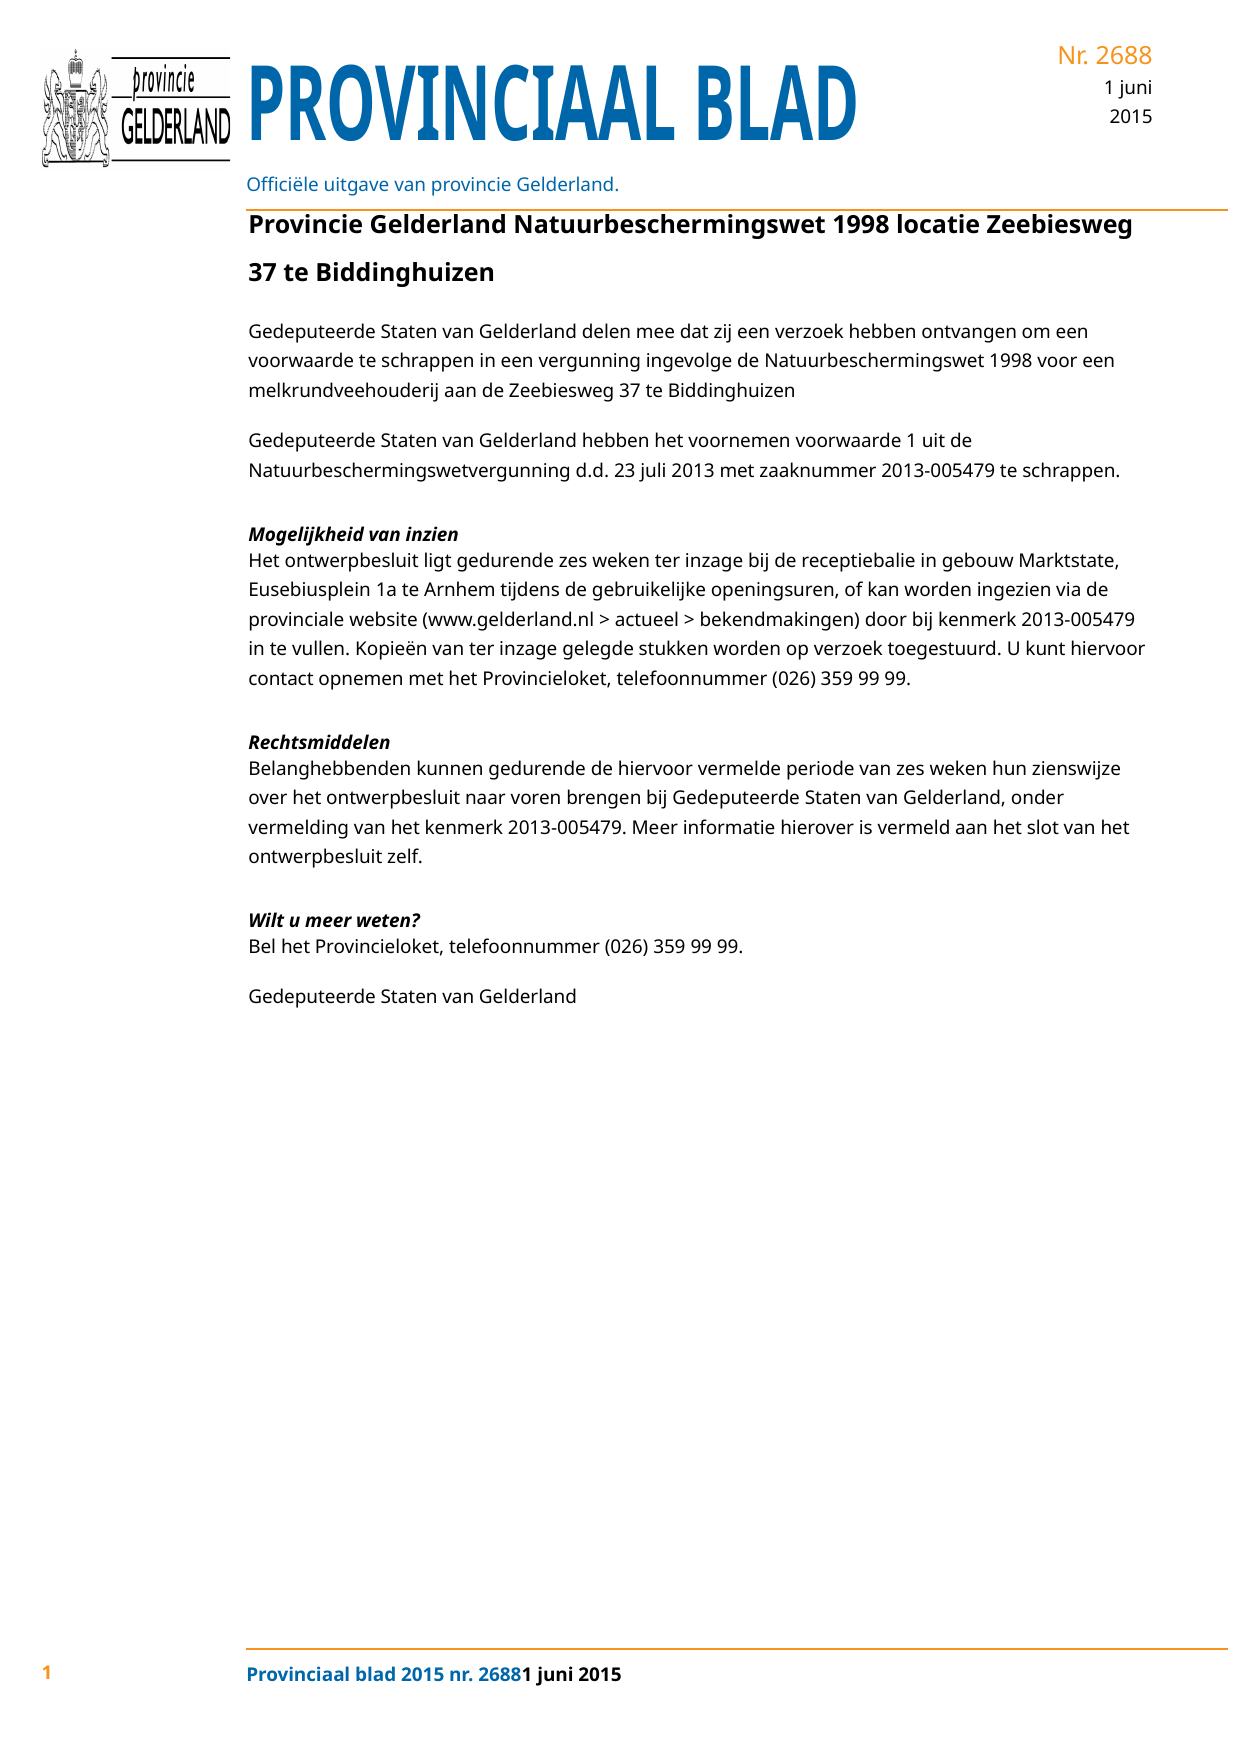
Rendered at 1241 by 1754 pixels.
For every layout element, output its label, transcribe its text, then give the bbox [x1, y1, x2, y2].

picture [41, 47, 231, 172]
text Mogelijkheid van inzien [248, 521, 1152, 547]
text Belanghebbenden kunnen gedurende de hiervoor vermelde periode van zes weken hun zienswijze over het ontwerpbesluit naar voren brengen bij Gedeputeerde Staten van Gelderland, onder vermelding van het kenmerk 2013-005479. Meer informatie hierover is vermeld aan het slot van het ontwerpbesluit zelf. [248, 755, 1152, 869]
text Bel het Provincieloket, telefoonnummer (026) 359 99 99. [248, 933, 1152, 959]
text Wilt u meer weten? [248, 907, 1152, 933]
text Rechtsmiddelen [248, 729, 1152, 755]
text Het ontwerpbesluit ligt gedurende zes weken ter inzage bij de receptiebalie in gebouw Marktstate, Eusebiusplein 1a te Arnhem tijdens de gebruikelijke openingsuren, of kan worden ingezien via de provinciale website (www.gelderland.nl > actueel > bekendmakingen) door bij kenmerk 2013-005479 in te vullen. Kopieën van ter inzage gelegde stukken worden op verzoek toegestuurd. U kunt hiervoor contact opnemen met het Provincieloket, telefoonnummer (026) 359 99 99. [248, 547, 1152, 691]
text Gedeputeerde Staten van Gelderland delen mee dat zij een verzoek hebben ontvangen om een voorwaarde te schrappen in een vergunning ingevolge de Natuurbeschermingswet 1998 voor een melkrundveehouderij aan de Zeebiesweg 37 te Biddinghuizen [248, 318, 1152, 403]
text Provincie Gelderland Natuurbeschermingswet 1998 locatie Zeebiesweg 37 te Biddinghuizen [248, 211, 1152, 288]
text Gedeputeerde Staten van Gelderland hebben het voornemen voorwaarde 1 uit de Natuurbeschermingswetvergunning d.d. 23 juli 2013 met zaaknummer 2013-005479 te schrappen. [248, 427, 1152, 483]
text Gedeputeerde Staten van Gelderland [248, 984, 1152, 1009]
